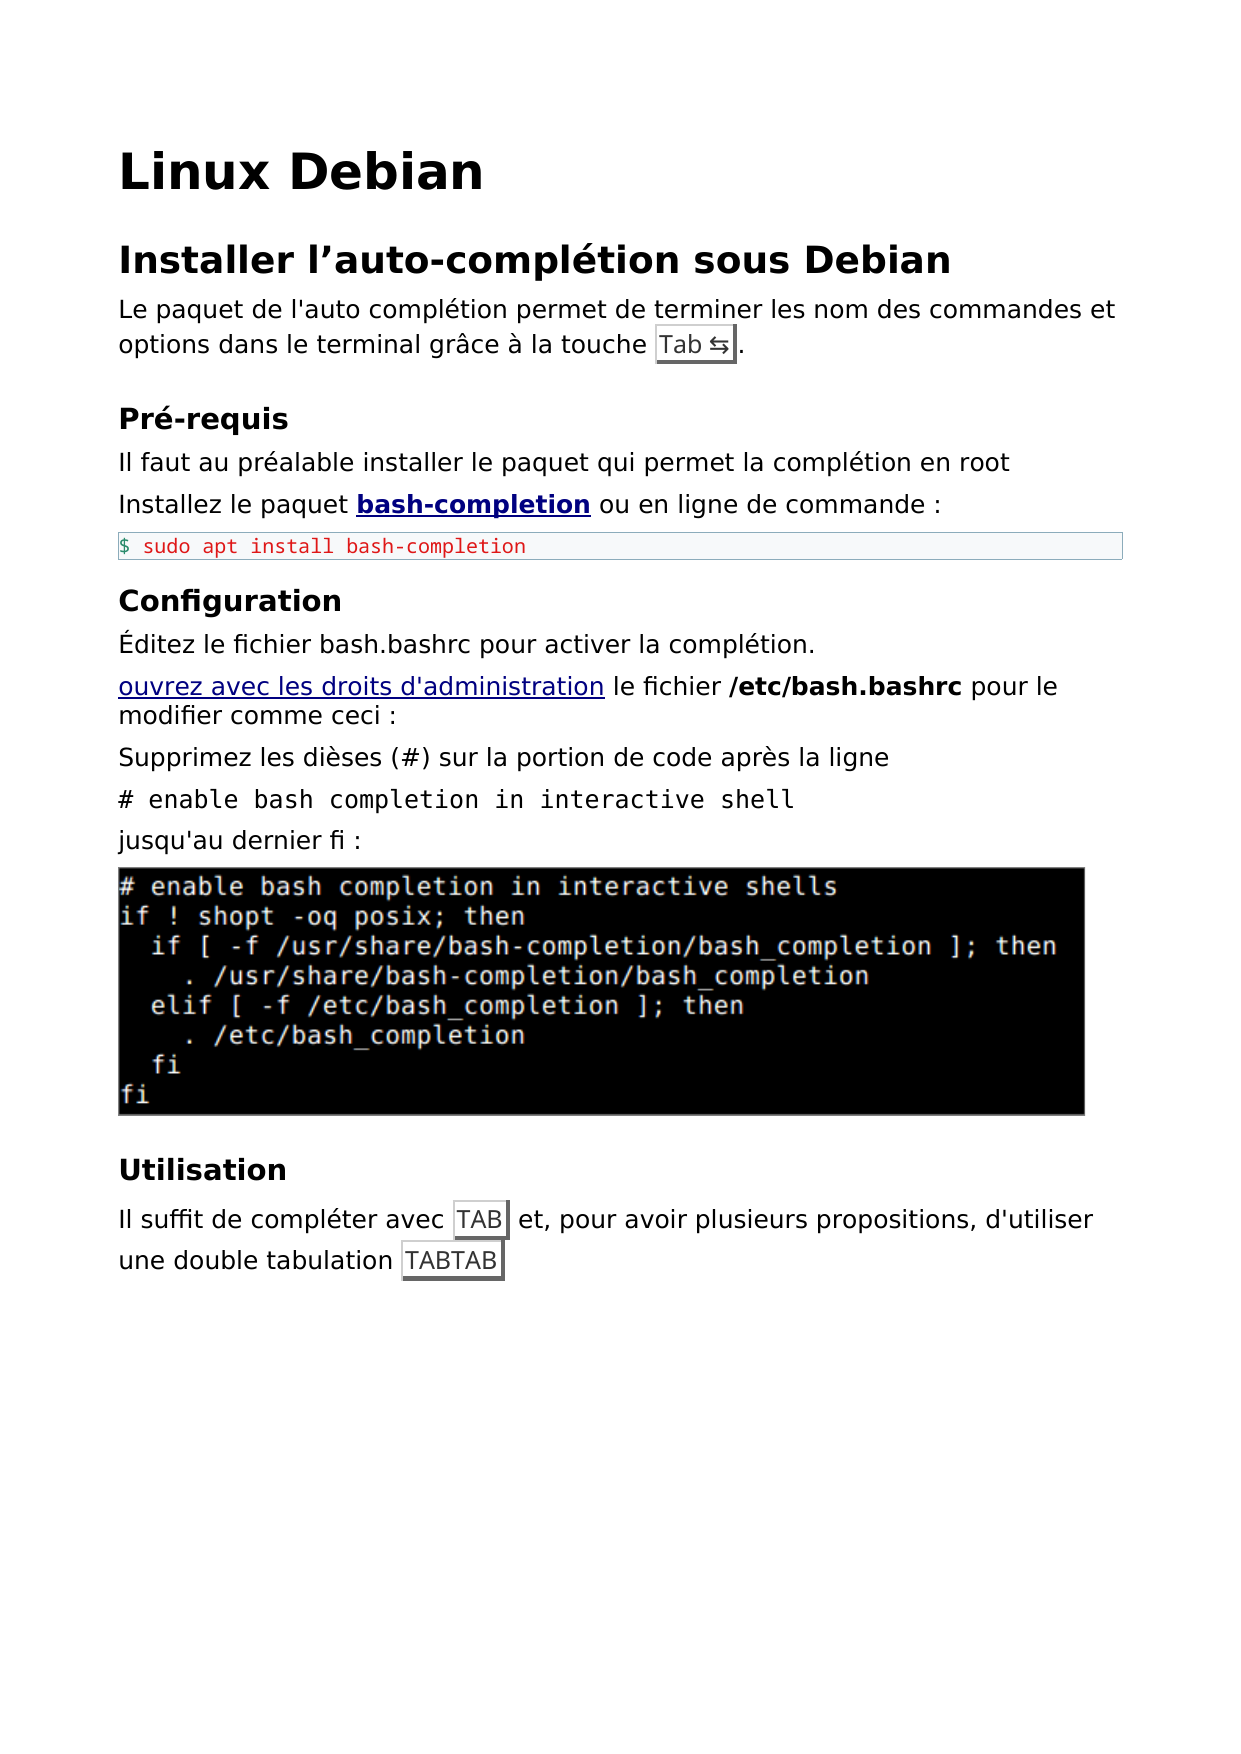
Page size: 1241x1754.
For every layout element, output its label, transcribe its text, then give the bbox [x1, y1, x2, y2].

text Il suffit de compléter avec TAB et, pour avoir plusieurs propositions, d'utiliser une double tabulation TABTAB [505, 1200, 1122, 1281]
text jusqu'au dernier fi : [118, 826, 1122, 855]
subtitle Installer l’auto-complétion sous Debian [118, 239, 1122, 282]
text Le paquet de l'auto complétion permet de terminer les nom des commandes et options dans le terminal grâce à la touche Tab ⇆. [118, 295, 1122, 364]
text ouvrez avec les droits d'administration le fichier /etc/bash.bashrc pour le modifier comme ceci : [118, 672, 1122, 731]
subtitle Utilisation [118, 1153, 1122, 1187]
text Il suffit de compléter avec TAB et, pour avoir plusieurs propositions, d'utiliser une double tabulation TABTAB [118, 1200, 453, 1281]
text # enable bash completion in interactive shell [118, 785, 1122, 814]
text Installez le paquet bash-completion ou en ligne de commande : [118, 490, 1122, 519]
subtitle Configuration [118, 584, 1122, 618]
subtitle Pré-requis [118, 402, 1122, 436]
text Il faut au préalable installer le paquet qui permet la complétion en root [118, 448, 1122, 478]
subtitle Linux Debian [118, 143, 1122, 201]
text Supprimez les dièses (#) sur la portion de code après la ligne [118, 743, 1122, 772]
text Éditez le fichier bash.bashrc pour activer la complétion. [118, 631, 1122, 660]
picture [118, 867, 1086, 1116]
text $ sudo apt install bash-completion [119, 533, 1122, 559]
